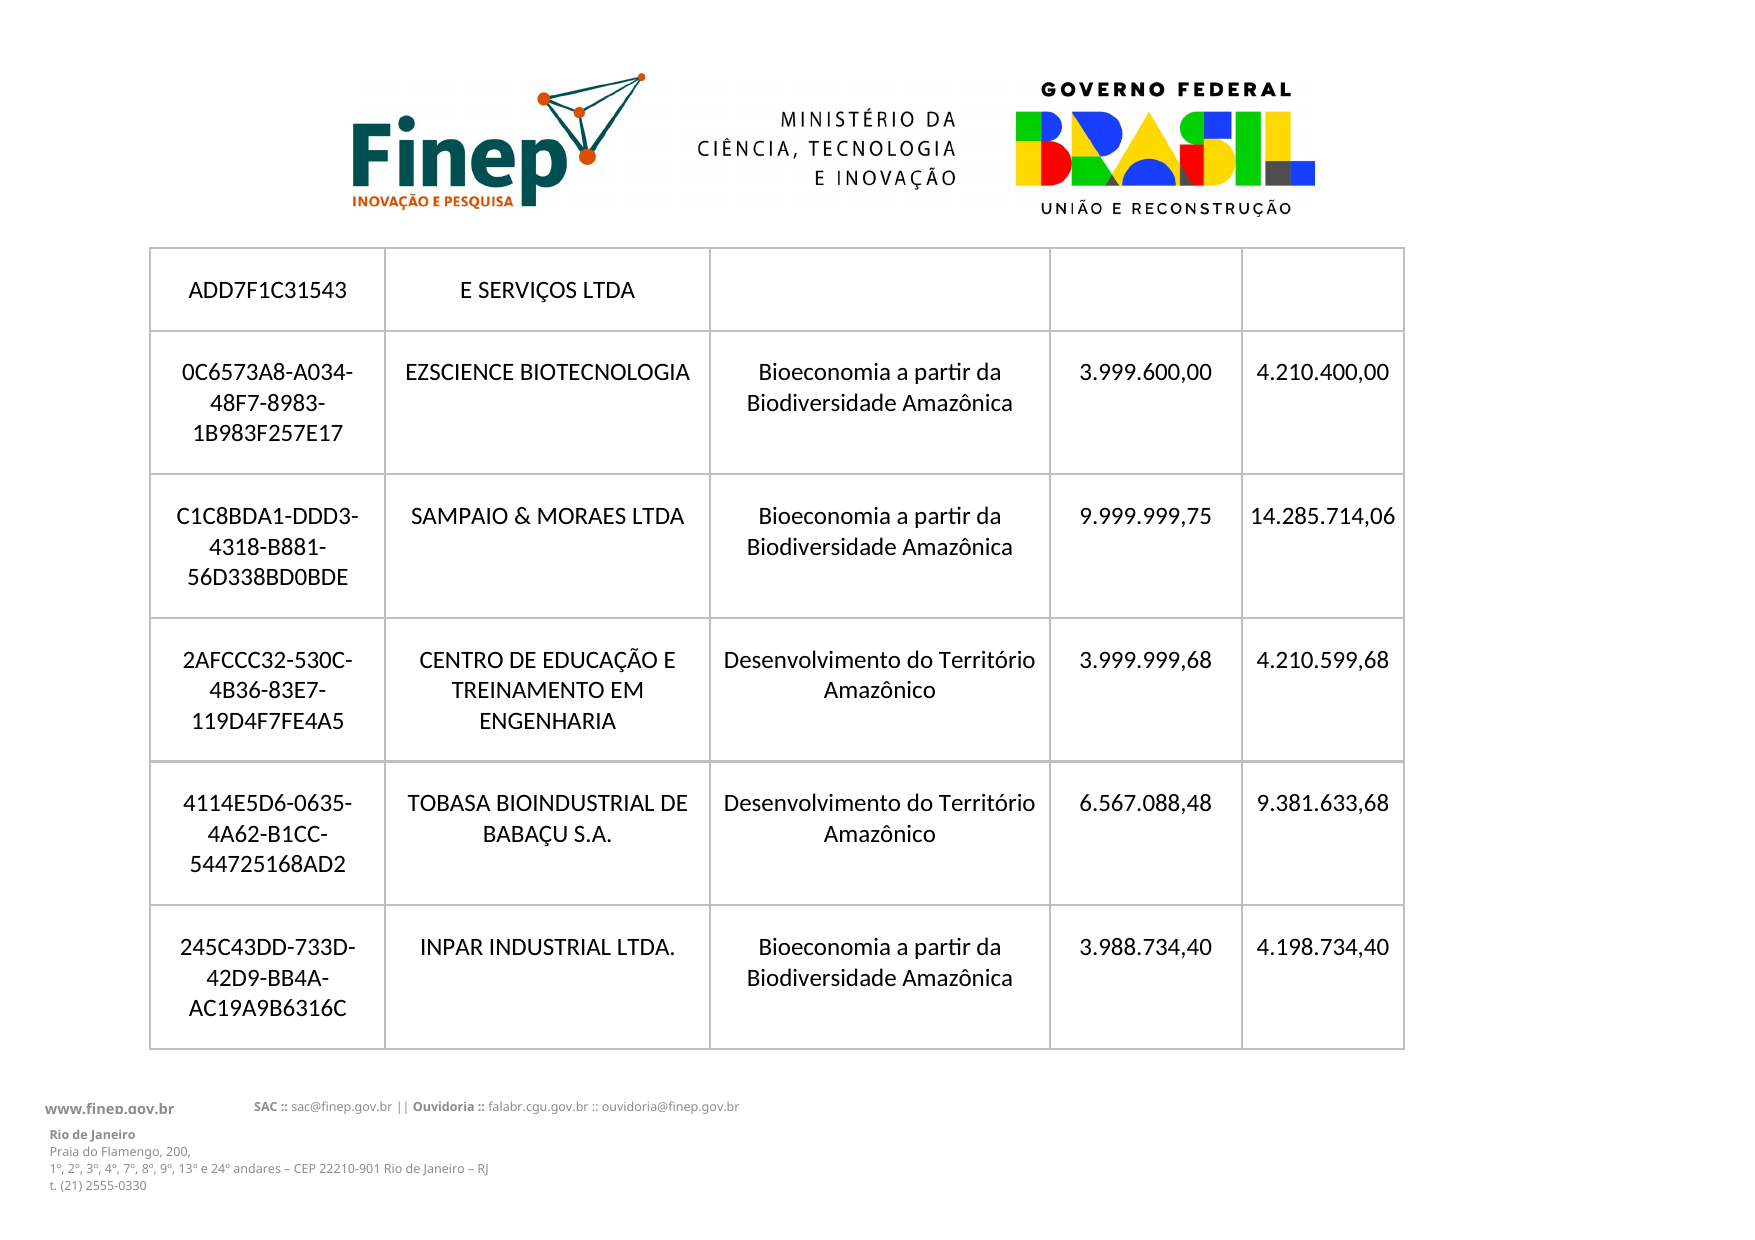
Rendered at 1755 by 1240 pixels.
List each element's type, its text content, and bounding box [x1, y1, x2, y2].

table_cell Bioeconomia a partir da Biodiversidade Amazônica [711, 332, 1049, 473]
table_cell 2AFCCC32-530C-4B36-83E7-119D4F7FE4A5 [151, 619, 384, 760]
table_cell E SERVIÇOS LTDA [386, 249, 709, 329]
table_cell 9.999.999,75 [1051, 475, 1241, 617]
table_cell 6.567.088,48 [1051, 763, 1241, 904]
table_cell 4.210.599,68 [1243, 619, 1403, 760]
table_cell CENTRO DE EDUCAÇÃO E TREINAMENTO EM ENGENHARIA [386, 619, 709, 760]
table_cell 4.210.400,00 [1243, 332, 1403, 473]
table_cell 14.285.714,06 [1243, 475, 1403, 617]
table_cell 0C6573A8-A034-48F7-8983-1B983F257E17 [151, 332, 384, 473]
table_cell Desenvolvimento do Território Amazônico [711, 763, 1049, 904]
table_cell 245C43DD-733D-42D9-BB4A-AC19A9B6316C [151, 906, 384, 1048]
table_cell [1243, 249, 1403, 329]
table_cell 3.999.600,00 [1051, 332, 1241, 473]
table_cell 4114E5D6-0635-4A62-B1CC-544725168AD2 [151, 763, 384, 904]
table_cell [1051, 249, 1241, 329]
table_cell Desenvolvimento do Território Amazônico [711, 619, 1049, 760]
table_cell EZSCIENCE BIOTECNOLOGIA [386, 332, 709, 473]
table_cell ADD7F1C31543 [151, 249, 384, 329]
table_cell SAMPAIO & MORAES LTDA [386, 475, 709, 617]
table_cell 3.988.734,40 [1051, 906, 1241, 1048]
table_cell INPAR INDUSTRIAL LTDA. [386, 906, 709, 1048]
table_cell 9.381.633,68 [1243, 763, 1403, 904]
table_cell Bioeconomia a partir da Biodiversidade Amazônica [711, 906, 1049, 1048]
table_cell TOBASA BIOINDUSTRIAL DE BABAÇU S.A. [386, 763, 709, 904]
table_cell C1C8BDA1-DDD3-4318-B881-56D338BD0BDE [151, 475, 384, 617]
table_cell [711, 249, 1049, 329]
table_cell Bioeconomia a partir da Biodiversidade Amazônica [711, 475, 1049, 617]
table_cell 3.999.999,68 [1051, 619, 1241, 760]
table_cell 4.198.734,40 [1243, 906, 1403, 1048]
